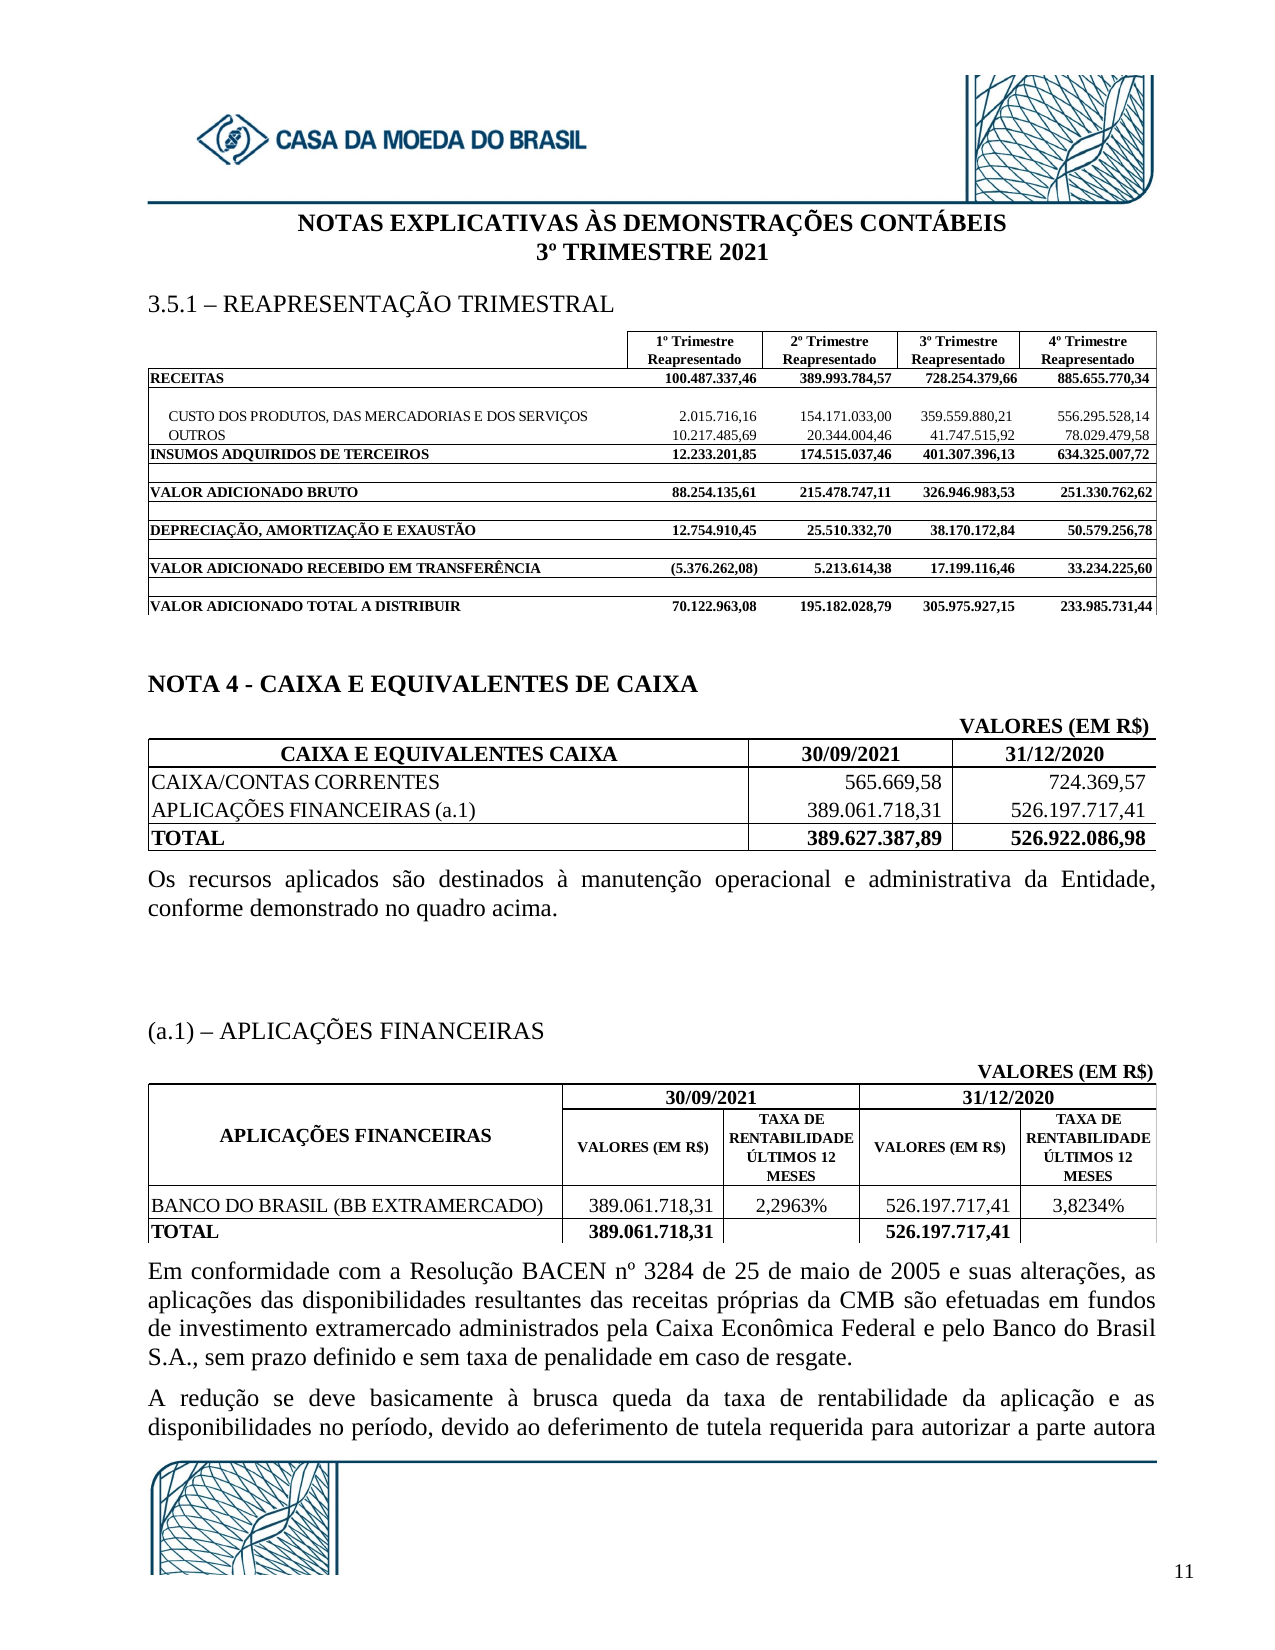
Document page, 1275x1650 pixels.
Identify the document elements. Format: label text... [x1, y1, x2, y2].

text Os recursos aplicados são destinados à manutenção operacional e administrativa da Entidade, conforme demonstrado no quadro acima. [148, 864, 1157, 921]
text NOTA 4 - CAIXA E EQUIVALENTES DE CAIXA [148, 669, 1157, 698]
text Em conformidade com a Resolução BACEN nº 3284 de 25 de maio de 2005 e suas alterações, as aplicações das disponibilidades resultantes das receitas próprias da CMB são efetuadas em fundos de investimento extramercado administrados pela Caixa Econômica Federal e pelo Banco do Brasil S.A., sem prazo definido e sem taxa de penalidade em caso de resgate. [148, 1256, 1157, 1371]
text 3.5.1 – REAPRESENTAÇÃO TRIMESTRAL [148, 289, 1157, 318]
text A redução se deve basicamente à brusca queda da taxa de rentabilidade da aplicação e as disponibilidades no período, devido ao deferimento de tutela requerida para autorizar a parte autora [148, 1383, 1157, 1441]
text (a.1) – APLICAÇÕES FINANCEIRAS [148, 1016, 1157, 1045]
